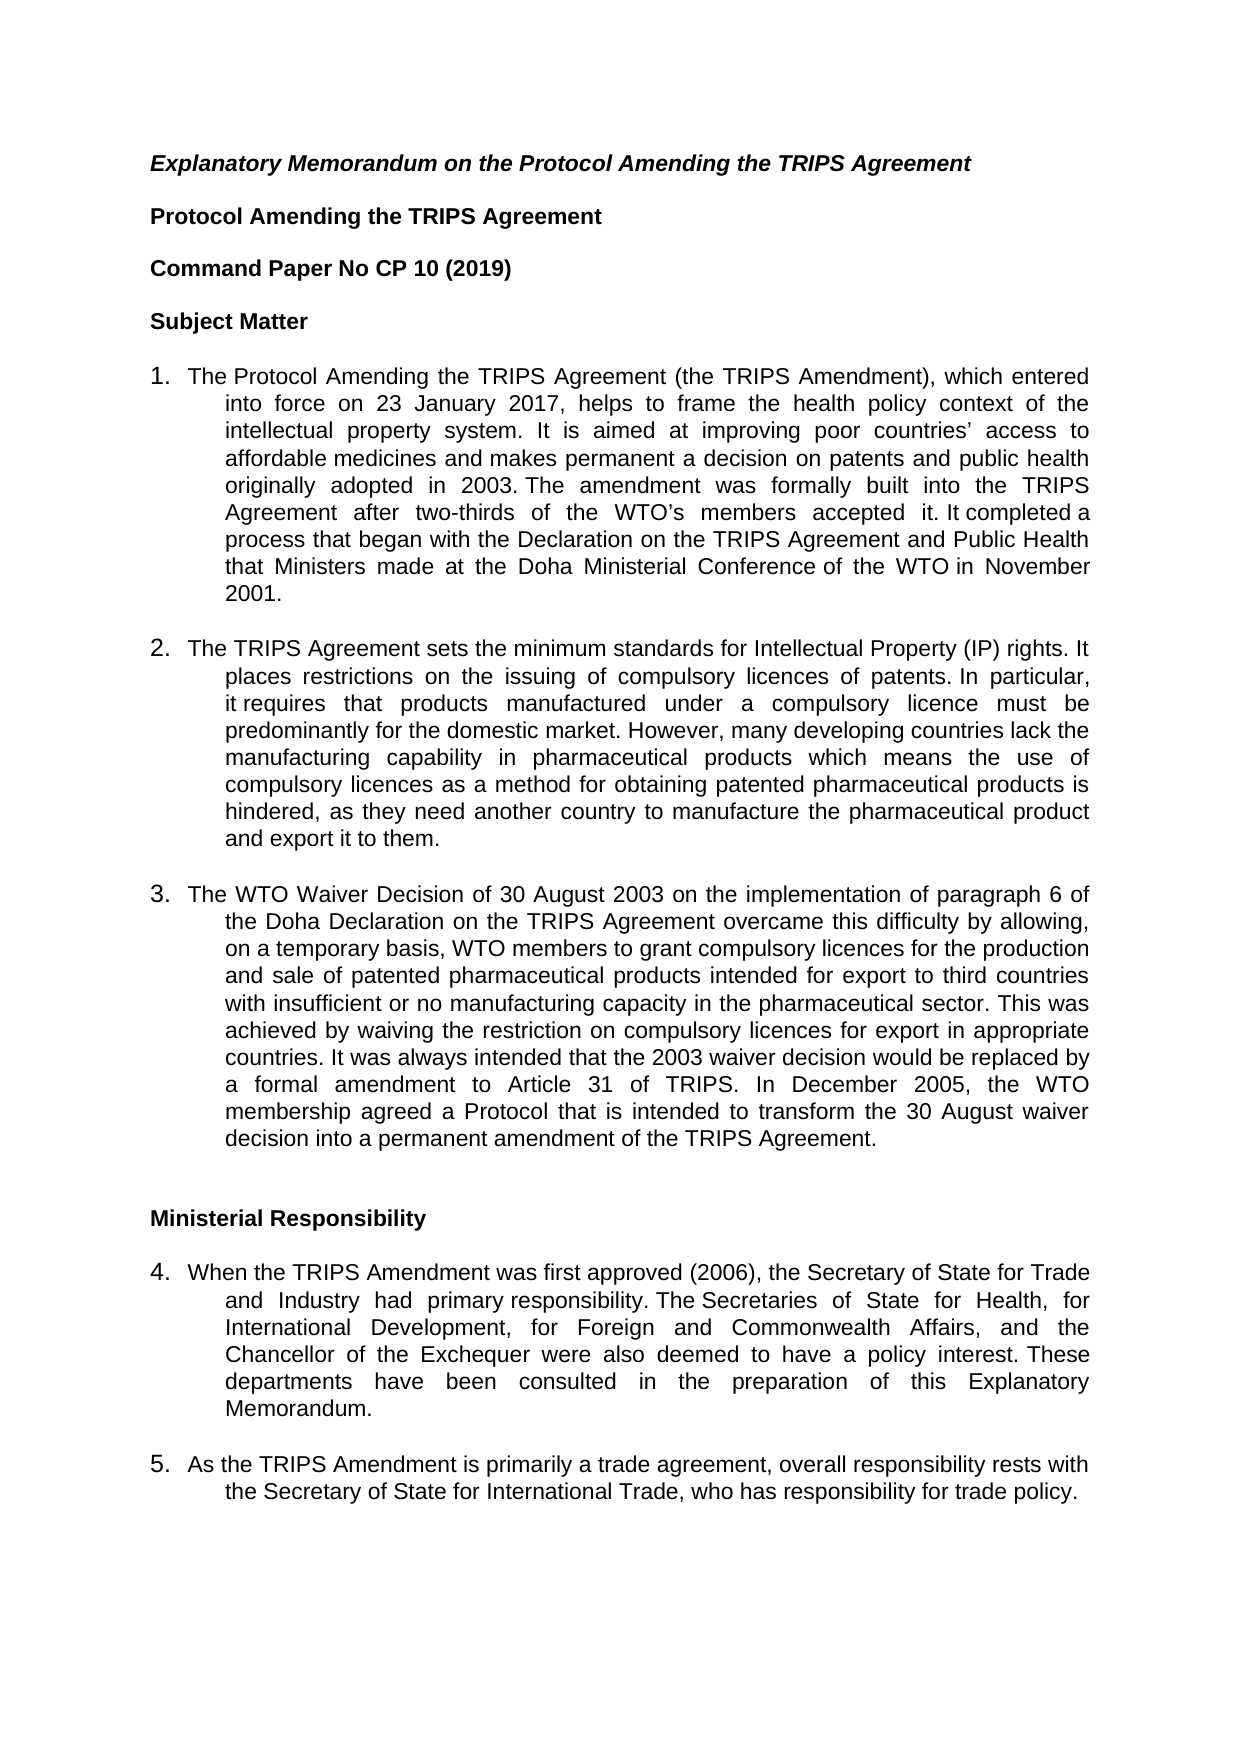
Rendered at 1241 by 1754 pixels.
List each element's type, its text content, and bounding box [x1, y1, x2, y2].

list When the TRIPS Amendment was first approved (2006), the Secretary of State for Trade and Industry had primary responsibility. The Secretaries of State for Health, for International Development, for Foreign and Commonwealth Affairs, and the Chancellor of the Exchequer were also deemed to have a policy interest. These departments have been consulted in the preparation of this Explanatory Memorandum. [150, 1257, 1090, 1422]
text Explanatory Memorandum on the Protocol Amending the TRIPS Agreement [150, 150, 1090, 176]
text Ministerial Responsibility [150, 1205, 1090, 1231]
list As the TRIPS Amendment is primarily a trade agreement, overall responsibility rests with the Secretary of State for International Trade, who has responsibility for trade policy. [150, 1449, 1090, 1504]
text Protocol Amending the TRIPS Agreement [150, 203, 1090, 229]
list The TRIPS Agreement sets the minimum standards for Intellectual Property (IP) rights. It places restrictions on the issuing of compulsory licences of patents. In particular, it requires that products manufactured under a compulsory licence must be predominantly for the domestic market. However, many developing countries lack the manufacturing capability in pharmaceutical products which means the use of compulsory licences as a method for obtaining patented pharmaceutical products is hindered, as they need another country to manufacture the pharmaceutical product and export it to them. [150, 633, 1090, 852]
list The Protocol Amending the TRIPS Agreement (the TRIPS Amendment), which entered into force on 23 January 2017, helps to frame the health policy context of the intellectual property system. It is aimed at improving poor countries’ access to affordable medicines and makes permanent a decision on patents and public health originally adopted in 2003. The amendment was formally built into the TRIPS Agreement after two-thirds of the WTO’s members accepted it. It completed a process that began with the Declaration on the TRIPS Agreement and Public Health that Ministers made at the Doha Ministerial Conference of the WTO in November 2001. [150, 361, 1090, 606]
list The WTO Waiver Decision of 30 August 2003 on the implementation of paragraph 6 of the Doha Declaration on the TRIPS Agreement overcame this difficulty by allowing, on a temporary basis, WTO members to grant compulsory licences for the production and sale of patented pharmaceutical products intended for export to third countries with insufficient or no manufacturing capacity in the pharmaceutical sector. This was achieved by waiving the restriction on compulsory licences for export in appropriate countries. It was always intended that the 2003 waiver decision would be replaced by a formal amendment to Article 31 of TRIPS. In December 2005, the WTO membership agreed a Protocol that is intended to transform the 30 August waiver decision into a permanent amendment of the TRIPS Agreement. [150, 879, 1090, 1151]
text Command Paper No CP 10 (2019) [150, 255, 1090, 282]
text Subject Matter [150, 308, 1090, 334]
